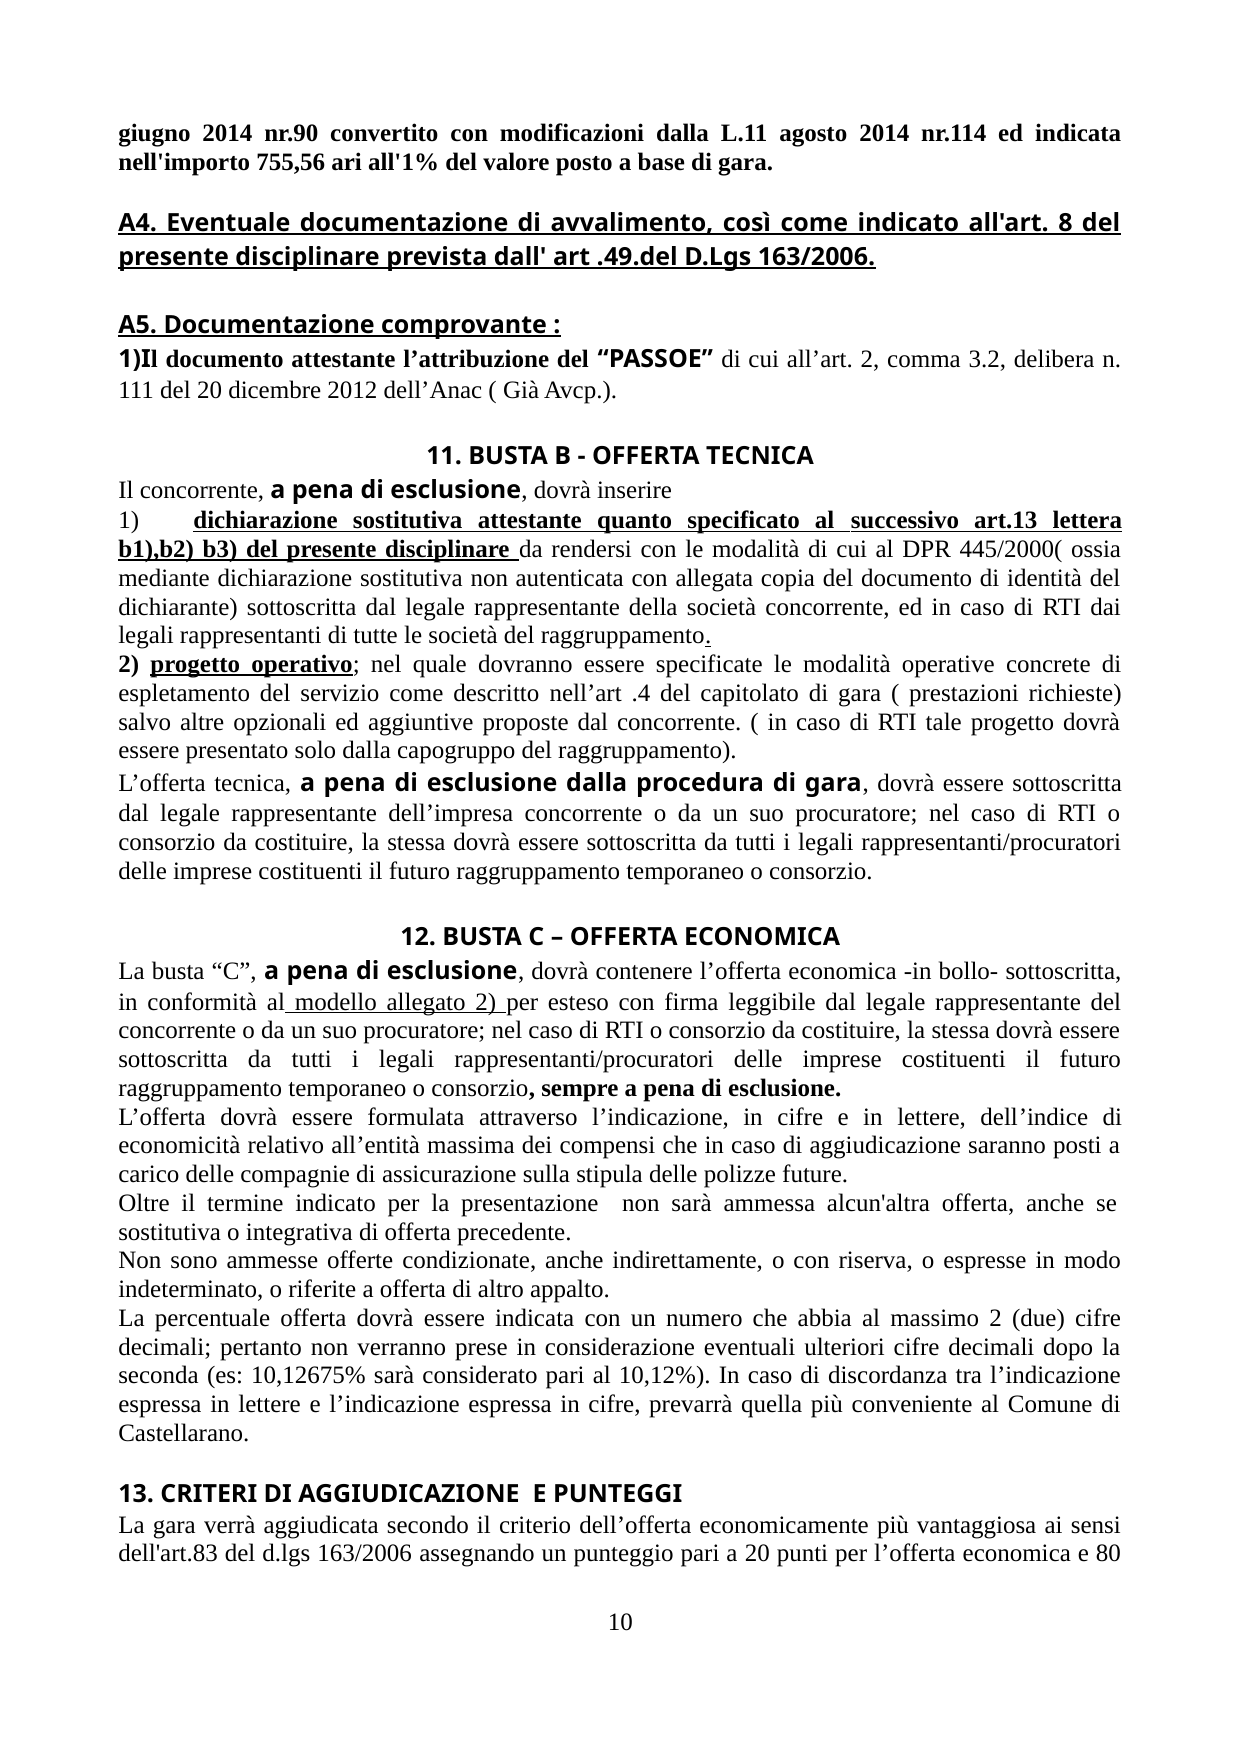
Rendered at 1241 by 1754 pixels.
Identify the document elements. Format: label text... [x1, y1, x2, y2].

text L’offerta tecnica, a pena di esclusione dalla procedura di gara, dovrà essere sottoscritta dal legale rappresentante dell’impresa concorrente o da un suo procuratore; nel caso di RTI o consorzio da costituire, la stessa dovrà essere sottoscritta da tutti i legali rappresentanti/procuratori delle imprese costituenti il futuro raggruppamento temporaneo o consorzio. [118, 764, 1122, 885]
text giugno 2014 nr.90 convertito con modificazioni dalla L.11 agosto 2014 nr.114 ed indicata nell'importo 755,56 ari all'1% del valore posto a base di gara. [118, 118, 1122, 176]
list dichiarazione sostitutiva attestante quanto specificato al successivo art.13 lettera b1),b2) b3) del presente disciplinare da rendersi con le modalità di cui al DPR 445/2000( ossia mediante dichiarazione sostitutiva non autenticata con allegata copia del documento di identità del dichiarante) sottoscritta dal legale rappresentante della società concorrente, ed in caso di RTI dai legali rappresentanti di tutte le società del raggruppamento. [118, 506, 1122, 649]
text Non sono ammesse offerte condizionate, anche indirettamente, o con riserva, o espresse in modo indeterminato, o riferite a offerta di altro appalto. [118, 1246, 1122, 1303]
text L’offerta dovrà essere formulata attraverso l’indicazione, in cifre e in lettere, dell’indice di economicità relativo all’entità massima dei compensi che in caso di aggiudicazione saranno posti a carico delle compagnie di assicurazione sulla stipula delle polizze future. [118, 1102, 1122, 1188]
text A5. Documentazione comprovante : [118, 307, 1122, 341]
text La busta “C”, a pena di esclusione, dovrà contenere l’offerta economica -in bollo- sottoscritta, in conformità al modello allegato 2) per esteso con firma leggibile dal legale rappresentante del concorrente o da un suo procuratore; nel caso di RTI o consorzio da costituire, la stessa dovrà essere sottoscritta da tutti i legali rappresentanti/procuratori delle imprese costituenti il futuro raggruppamento temporaneo o consorzio, sempre a pena di esclusione. [118, 953, 1122, 1102]
text La percentuale offerta dovrà essere indicata con un numero che abbia al massimo 2 (due) cifre decimali; pertanto non verranno prese in considerazione eventuali ulteriori cifre decimali dopo la seconda (es: 10,12675% sarà considerato pari al 10,12%). In caso di discordanza tra l’indicazione espressa in lettere e l’indicazione espressa in cifre, prevarrà quella più conveniente al Comune di Castellarano. [118, 1303, 1122, 1447]
text Oltre il termine indicato per la presentazione non sarà ammessa alcun'altra offerta, anche se sostitutiva o integrativa di offerta precedente. [118, 1188, 1119, 1246]
text 11. BUSTA B - OFFERTA TECNICA [118, 437, 1122, 472]
text Il concorrente, a pena di esclusione, dovrà inserire [118, 472, 1122, 506]
text 2) progetto operativo; nel quale dovranno essere specificate le modalità operative concrete di espletamento del servizio come descritto nell’art .4 del capitolato di gara ( prestazioni richieste) salvo altre opzionali ed aggiuntive proposte dal concorrente. ( in caso di RTI tale progetto dovrà essere presentato solo dalla capogruppo del raggruppamento). [118, 649, 1122, 764]
text A4. Eventuale documentazione di avvalimento, così come indicato all'art. 8 del presente disciplinare prevista dall' art .49.del D.Lgs 163/2006. [118, 204, 1122, 272]
text 12. BUSTA C – OFFERTA ECONOMICA [118, 919, 1122, 953]
text 1)Il documento attestante l’attribuzione del “PASSOE” di cui all’art. 2, comma 3.2, delibera n. 111 del 20 dicembre 2012 dell’Anac ( Già Avcp.). [118, 341, 1122, 403]
text La gara verrà aggiudicata secondo il criterio dell’offerta economicamente più vantaggiosa ai sensi dell'art.83 del d.lgs 163/2006 assegnando un punteggio pari a 20 punti per l’offerta economica e 80 [118, 1510, 1122, 1567]
text 13. CRITERI DI AGGIUDICAZIONE E PUNTEGGI [118, 1476, 1122, 1510]
